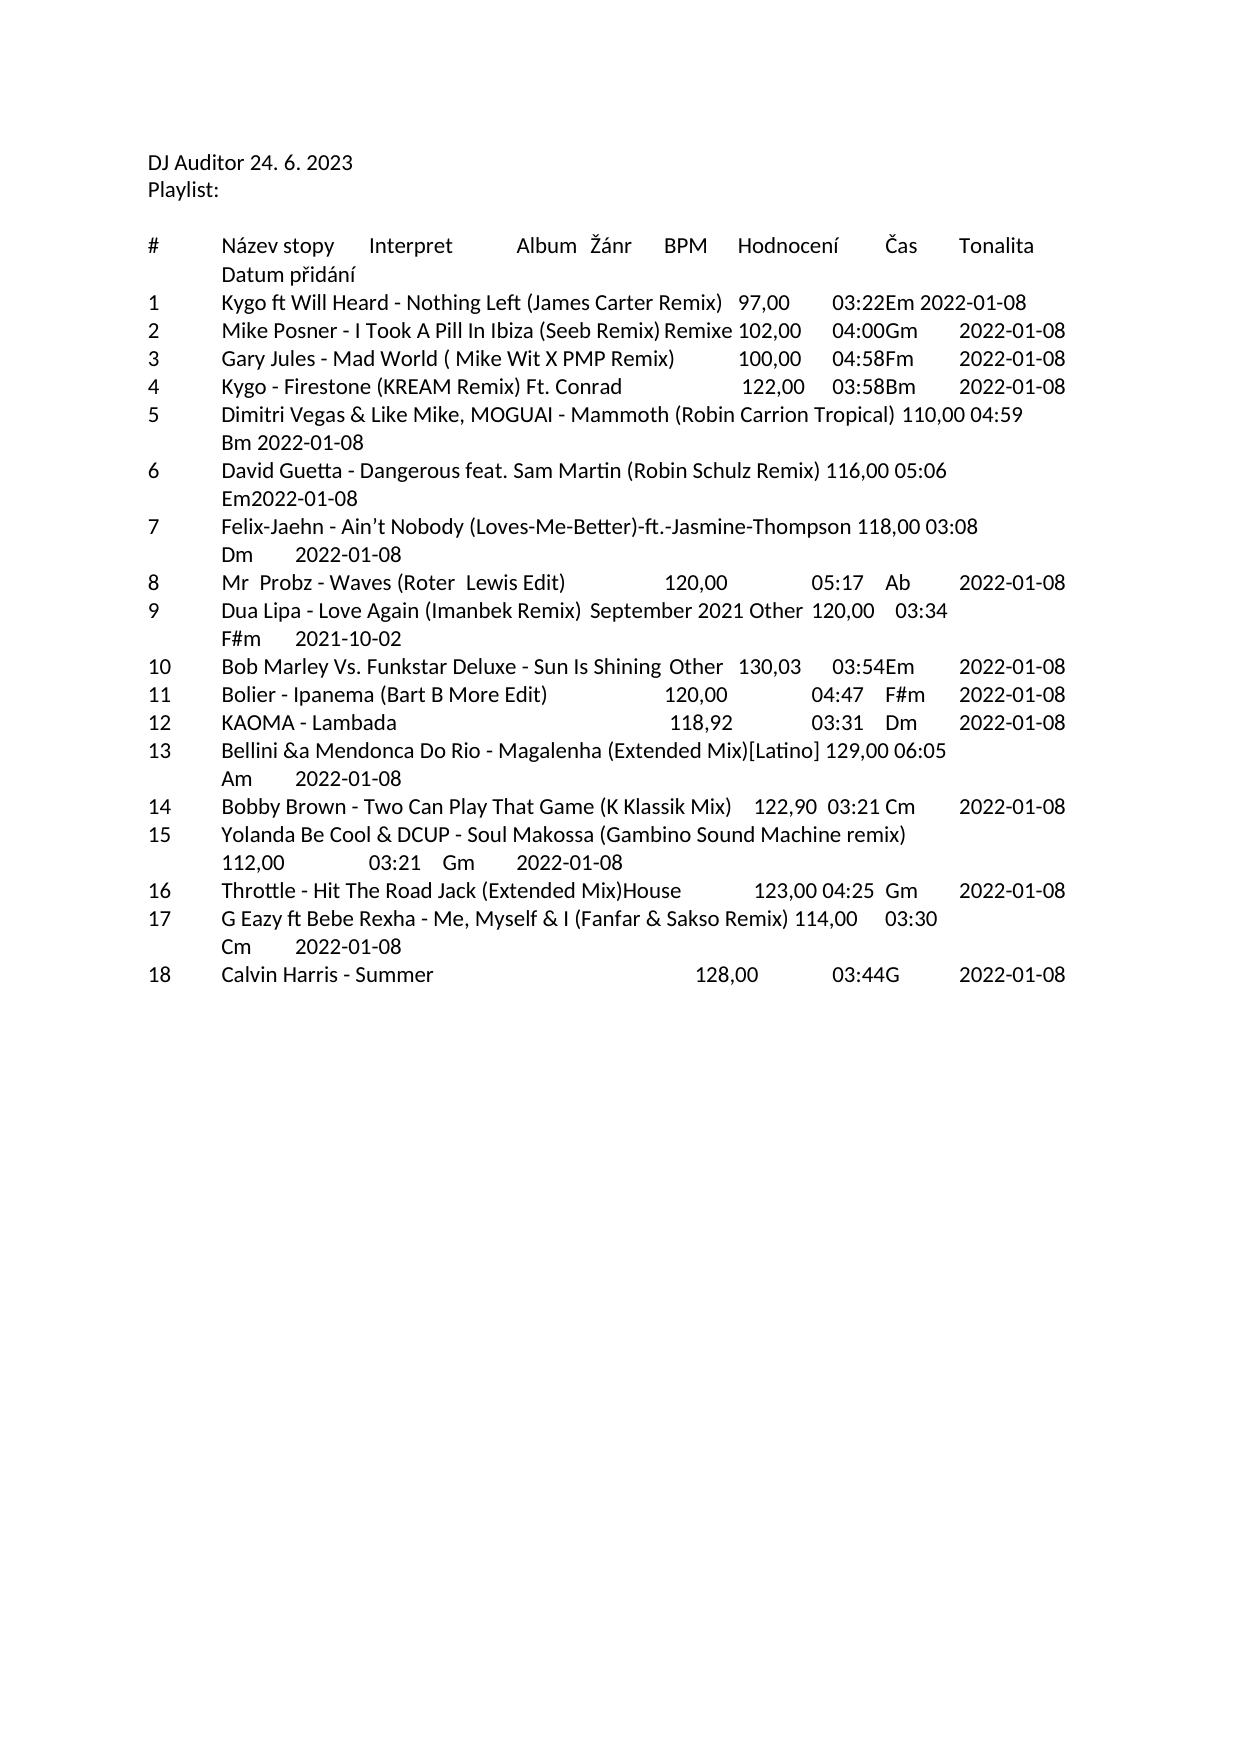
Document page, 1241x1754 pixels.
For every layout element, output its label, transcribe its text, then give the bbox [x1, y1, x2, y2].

text 18 Calvin Harris - Summer 128,00 03:44 G 2022-01-08 [148, 960, 1093, 988]
text 5 Dimitri Vegas & Like Mike, MOGUAI - Mammoth (Robin Carrion Tropical) 110,00 04:59 Bm 2022-01-08 [148, 400, 1093, 456]
text 12 KAOMA - Lambada 118,92 03:31 Dm 2022-01-08 [148, 708, 1093, 736]
text 2 Mike Posner - I Took A Pill In Ibiza (Seeb Remix) Remixe 102,00 04:00 Gm 2022-01-08 [148, 316, 1093, 344]
text 4 Kygo - Firestone (KREAM Remix) Ft. Conrad 122,00 03:58 Bm 2022-01-08 [148, 372, 1093, 400]
text 17 G Eazy ft Bebe Rexha - Me, Myself & I (Fanfar & Sakso Remix) 114,00 03:30 Cm 2022-01-08 [148, 904, 1093, 960]
text # Název stopy Interpret Album Žánr BPM Hodnocení Čas Tonalita Datum přidání [148, 232, 1093, 288]
text 10 Bob Marley Vs. Funkstar Deluxe - Sun Is Shining Other 130,03 03:54 Em 2022-01-08 [148, 652, 1093, 680]
text 6 David Guetta - Dangerous feat. Sam Martin (Robin Schulz Remix) 116,00 05:06 [148, 456, 1093, 484]
text 7 Felix-Jaehn - Ain’t Nobody (Loves-Me-Better)-ft.-Jasmine-Thompson 118,00 03:08 Dm 2022-01-08 [148, 512, 1093, 568]
text 11 Bolier - Ipanema (Bart B More Edit) 120,00 04:47 F#m 2022-01-08 [148, 680, 1093, 708]
text 13 Bellini &a Mendonca Do Rio - Magalenha (Extended Mix)[Latino] 129,00 06:05 Am 2022-01-08 [148, 736, 1093, 792]
text 9 Dua Lipa - Love Again (Imanbek Remix) September 2021 Other 120,00 03:34 F#m 2021-10-02 [148, 596, 1093, 652]
text 16 Throttle - Hit The Road Jack (Extended Mix)House 123,00 04:25 Gm 2022-01-08 [148, 876, 1093, 904]
text 8 Mr Probz - Waves (Roter Lewis Edit) 120,00 05:17 Ab 2022-01-08 [148, 568, 1093, 596]
text DJ Auditor 24. 6. 2023 [148, 148, 1093, 176]
text 14 Bobby Brown - Two Can Play That Game (K Klassik Mix) 122,90 03:21 Cm 2022-01-08 [148, 792, 1093, 820]
text 1 Kygo ft Will Heard - Nothing Left (James Carter Remix) 97,00 03:22 Em 2022-01-08 [148, 288, 1093, 316]
text Em2022-01-08 [148, 484, 1093, 512]
text 3 Gary Jules - Mad World ( Mike Wit X PMP Remix) 100,00 04:58 Fm 2022-01-08 [148, 344, 1093, 372]
text 15 Yolanda Be Cool & DCUP - Soul Makossa (Gambino Sound Machine remix) 112,00 03:21 Gm 2022-01-08 [148, 820, 1093, 876]
text Playlist: [148, 176, 1093, 204]
